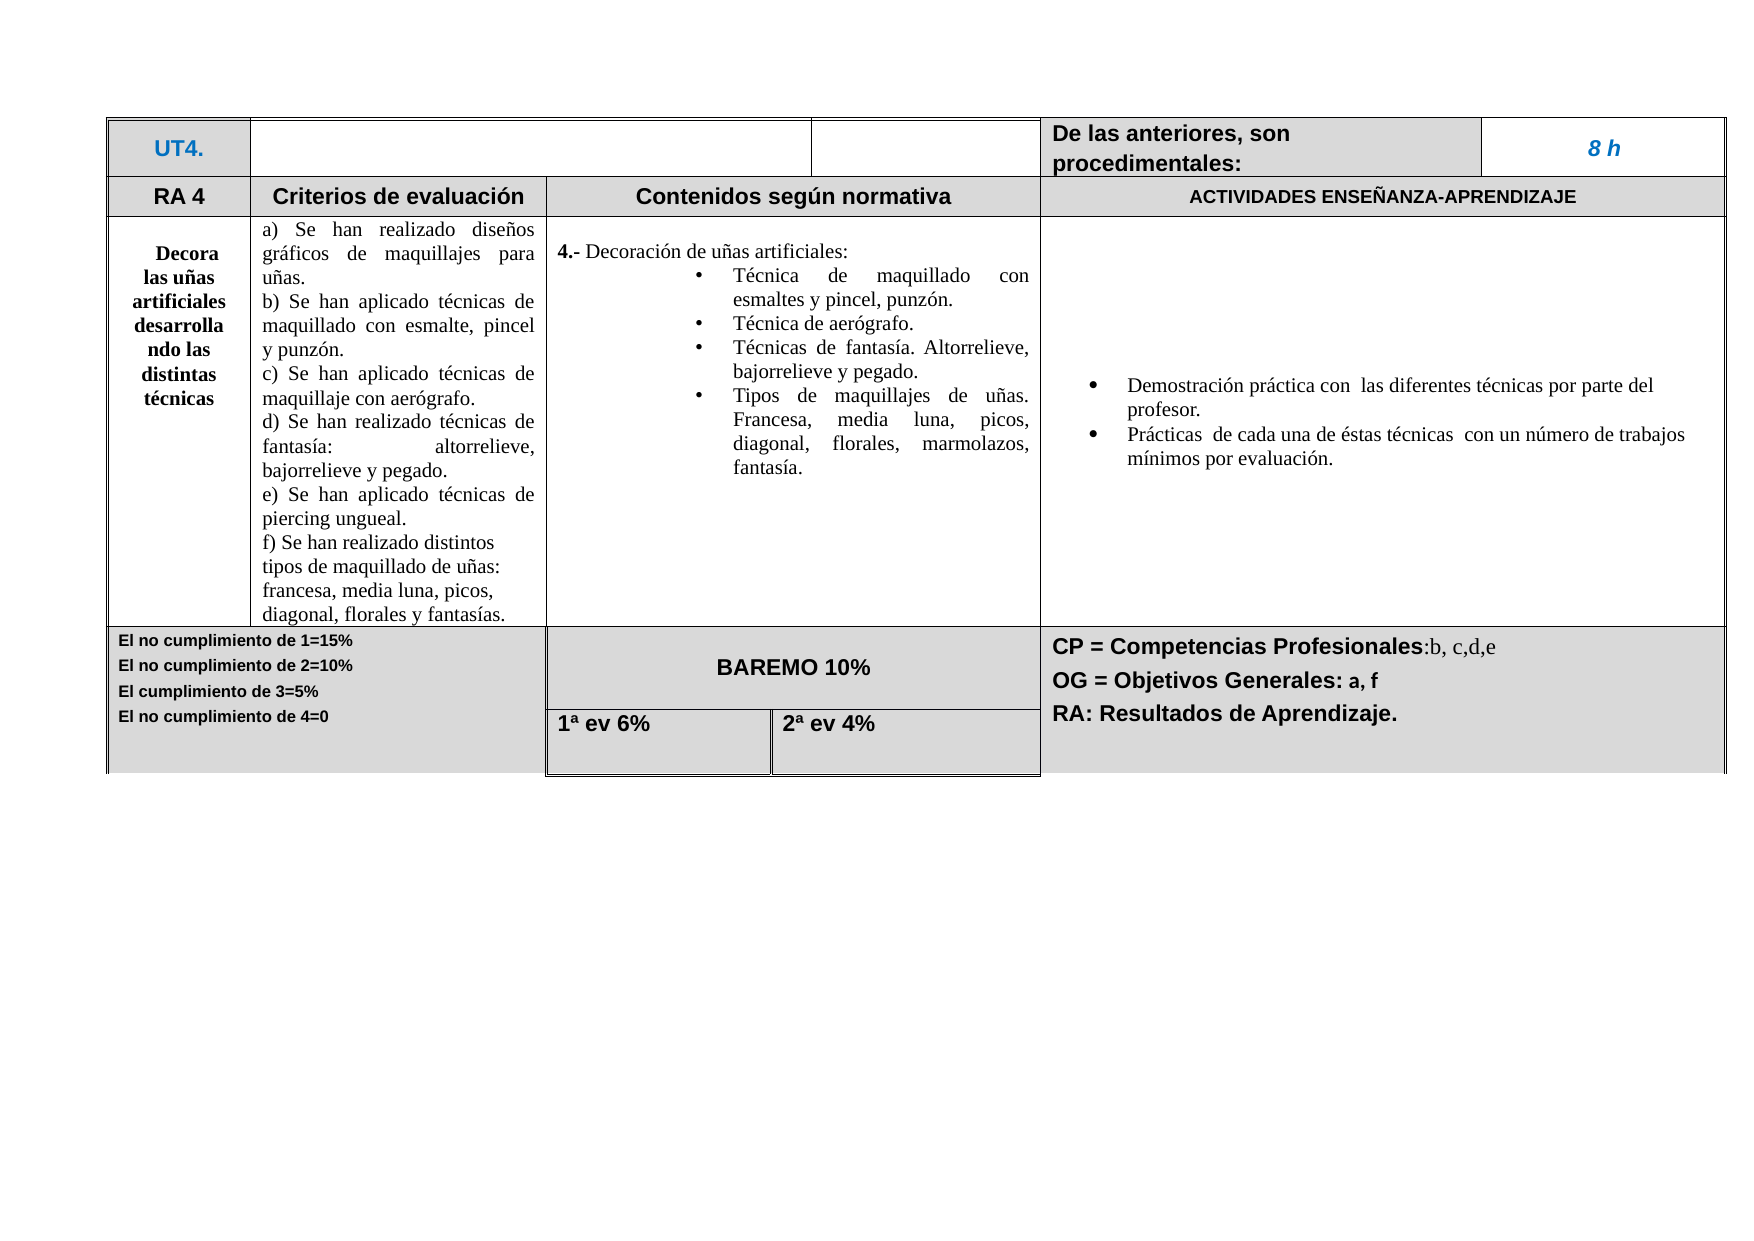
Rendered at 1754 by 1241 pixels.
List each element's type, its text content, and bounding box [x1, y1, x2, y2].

table_cell 2ª ev 4% [773, 710, 1040, 773]
table_cell 4.- Decoración de uñas artificiales: Técnica de maquillado con esmaltes y pincel, punzón. Técnica de aerógrafo. Técnicas de fantasía. Altorrelieve, bajorrelieve y pegado. Tipos de maquillajes de uñas. Francesa, media luna, picos, diagonal, florales, marmolazos, fantasía. [547, 217, 1040, 626]
table_header UT4. [109, 121, 250, 176]
table_cell Demostración práctica con las diferentes técnicas por parte del profesor. Prácticas de cada una de éstas técnicas con un número de trabajos mínimos por evaluación. [1041, 217, 1724, 626]
table_cell Criterios de evaluación [251, 177, 546, 216]
table_header [251, 121, 811, 176]
table_cell De las anteriores, son procedimentales: [1041, 118, 1481, 176]
table_cell 8 h [1482, 118, 1724, 176]
table_cell BAREMO 10% [548, 627, 1040, 709]
table_cell Contenidos según normativa [547, 177, 1040, 216]
table_cell Decora las uñas artificiales desarrollando las distintas técnicas [109, 217, 250, 626]
table_cell El no cumplimiento de 1=15% El no cumplimiento de 2=10% El cumplimiento de 3=5% El no cumplimiento de 4=0 [109, 627, 545, 773]
table_cell RA 4 [109, 177, 250, 216]
table_cell a) Se han realizado diseños gráficos de maquillajes para uñas. b) Se han aplicado técnicas de maquillado con esmalte, pincel y punzón. c) Se han aplicado técnicas de maquillaje con aerógrafo. d) Se han realizado técnicas de fantasía: altorrelieve, bajorrelieve y pegado. e) Se han aplicado técnicas de piercing ungueal. f) Se han realizado distintos tipos de maquillado de uñas: francesa, media luna, picos, diagonal, florales y fantasías. [251, 217, 546, 626]
table_cell CP = Competencias Profesionales:b, c,d,e OG = Objetivos Generales: a, f RA: Resultados de Aprendizaje. [1041, 627, 1724, 773]
table_cell ACTIVIDADES ENSEÑANZA-APRENDIZAJE [1041, 177, 1724, 216]
table_header [812, 121, 1040, 176]
table_cell 1ª ev 6% [548, 710, 770, 773]
